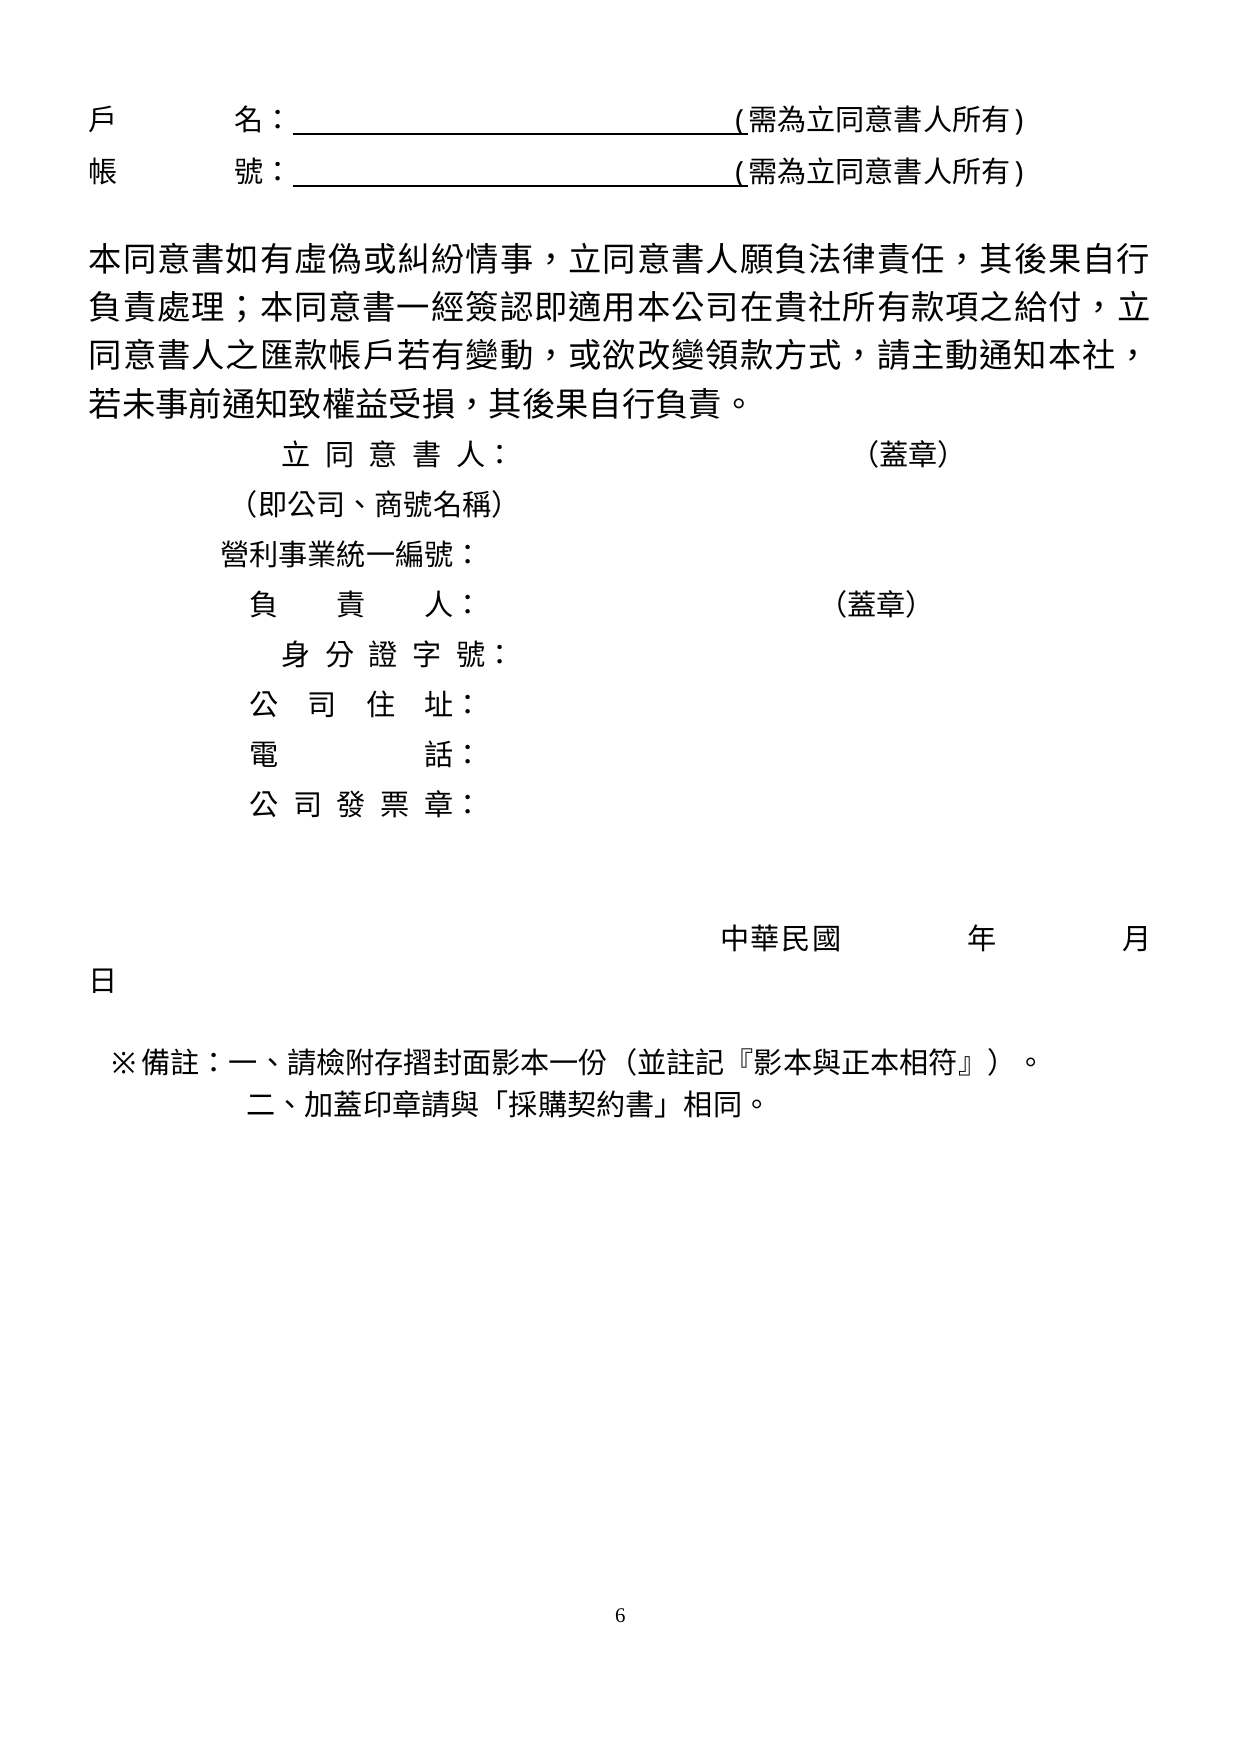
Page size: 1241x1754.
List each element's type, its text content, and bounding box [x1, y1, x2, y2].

text 二、加蓋印章請與「採購契約書」相同。 [89, 1082, 1152, 1124]
text 負 責 人： （蓋章） [89, 576, 1152, 626]
text 立 同 意 書 人： （蓋章） [89, 426, 1152, 476]
text 公 司 住 址： [89, 676, 1152, 726]
text 身 分 證 字 號： [89, 626, 1152, 676]
text 公 司 發 票 章： [89, 776, 1152, 826]
text 戶 名： (需為立同意書人所有) [89, 89, 1152, 141]
text 中華民國 年 月 日 [89, 915, 1152, 1000]
text 帳 號： (需為立同意書人所有) [89, 141, 1152, 193]
text ※備註：一、請檢附存摺封面影本一份（並註記『影本與正本相符』）。 [89, 1039, 1152, 1082]
text 本同意書如有虛偽或糾紛情事，立同意書人願負法律責任，其後果自行負責處理；本同意書一經簽認即適用本公司在貴社所有款項之給付，立同意書人之匯款帳戶若有變動，或欲改變領款方式，請主動通知本社，若未事前通知致權益受損，其後果自行負責。 [89, 233, 1152, 426]
text 營利事業統一編號： [89, 526, 1152, 576]
text 電 話： [89, 726, 1152, 776]
text （即公司、商號名稱） [89, 476, 1152, 526]
